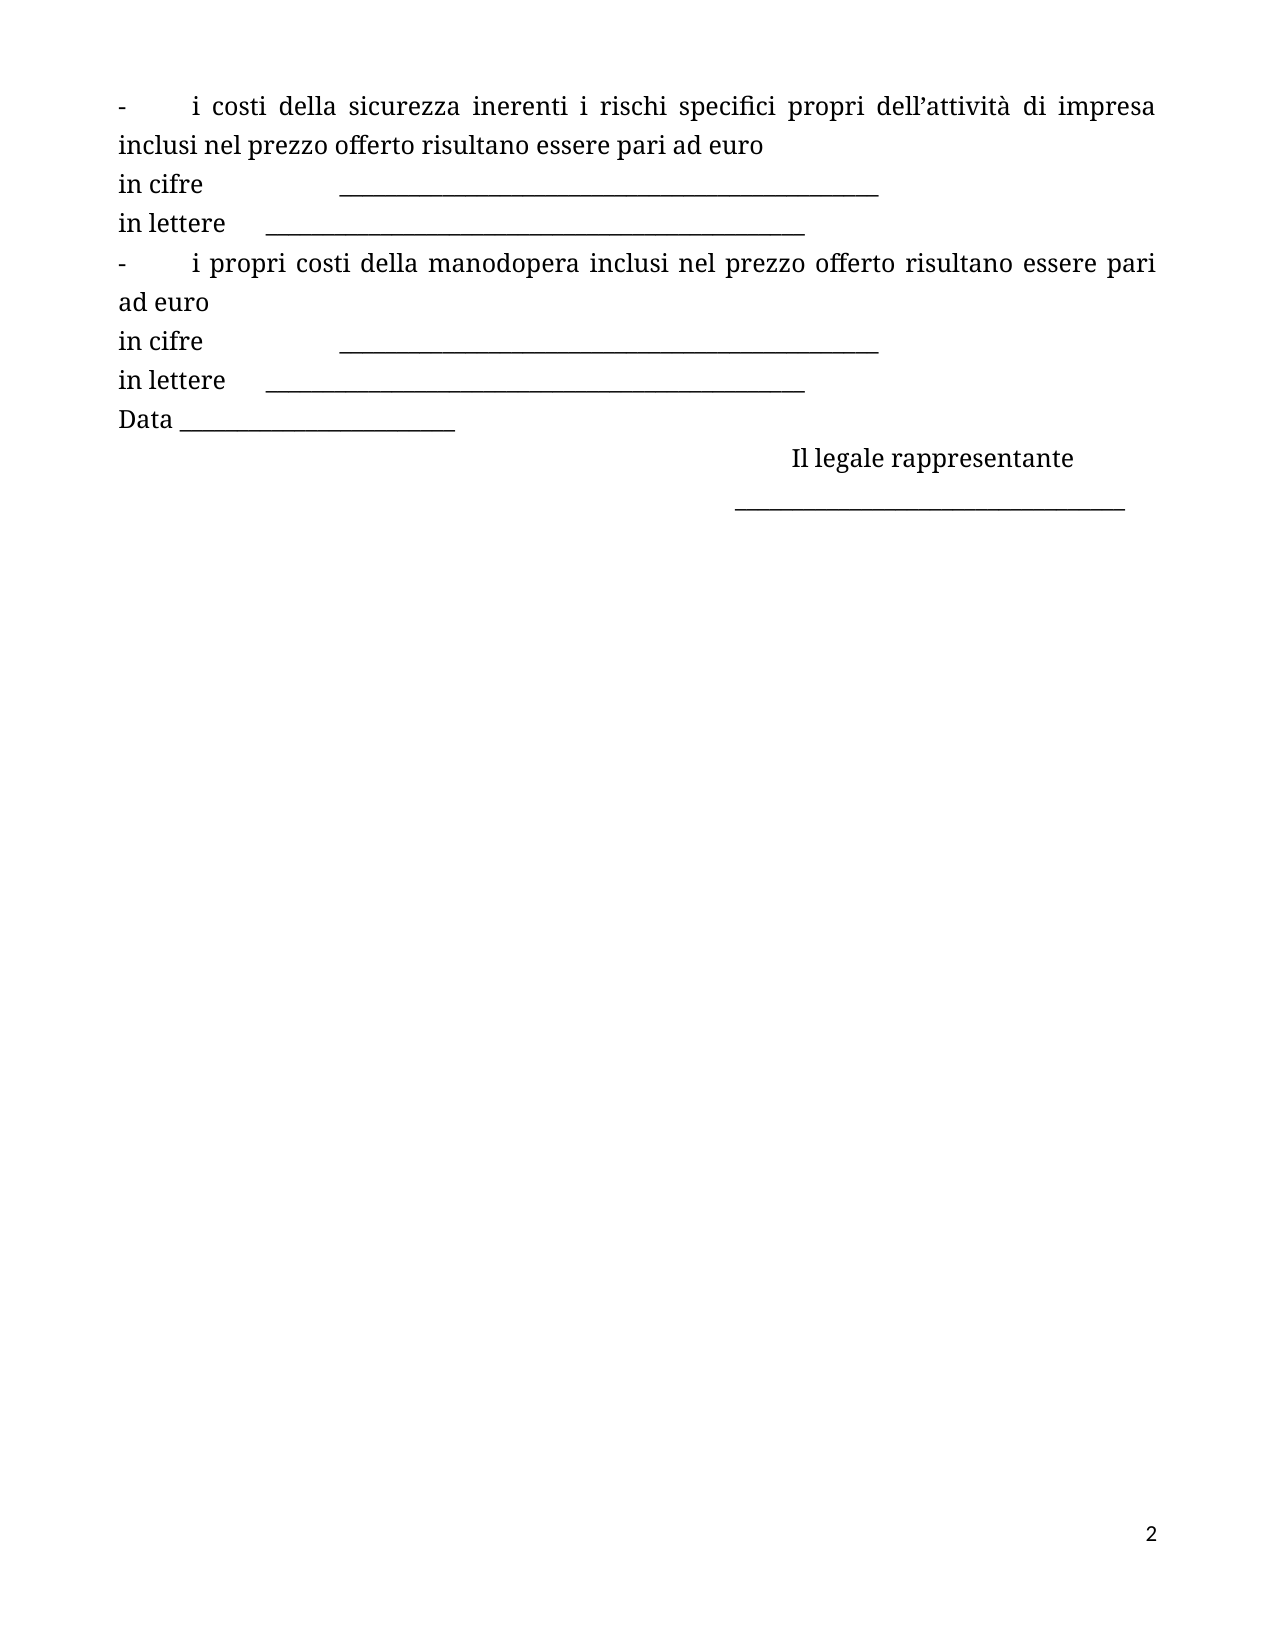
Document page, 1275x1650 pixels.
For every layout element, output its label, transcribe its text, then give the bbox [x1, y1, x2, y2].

text in lettere _______________________________________________ [118, 363, 1157, 397]
text - i propri costi della manodopera inclusi nel prezzo offerto risultano essere pari ad euro [118, 245, 1157, 318]
text in cifre _______________________________________________ [118, 167, 1157, 201]
text in lettere _______________________________________________ [118, 206, 1157, 240]
text __________________________________ [709, 480, 1157, 514]
text Data ________________________ [118, 402, 1157, 436]
text in cifre _______________________________________________ [118, 324, 1157, 358]
text - i costi della sicurezza inerenti i rischi specifici propri dell’attività di impresa inclusi nel prezzo offerto risultano essere pari ad euro [118, 89, 1157, 162]
text Il legale rappresentante [709, 441, 1157, 475]
